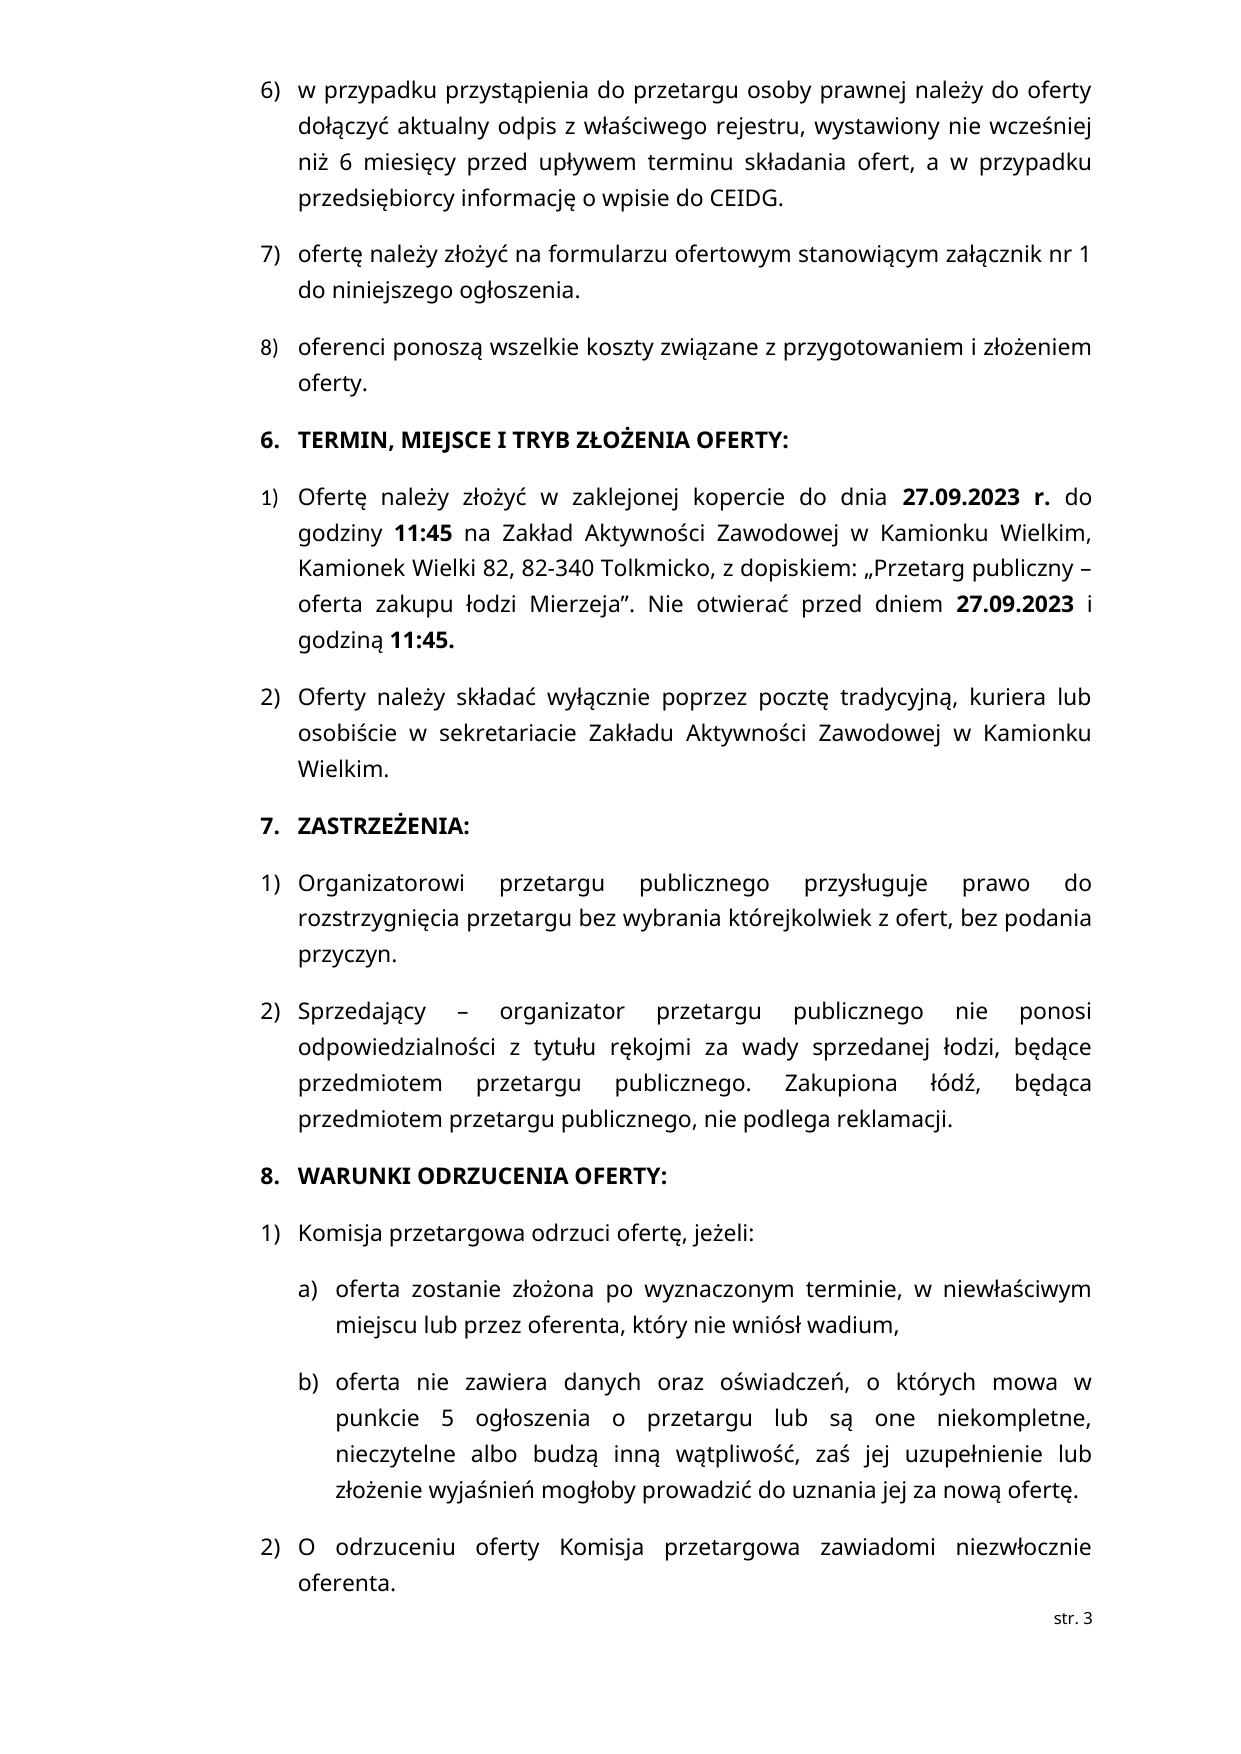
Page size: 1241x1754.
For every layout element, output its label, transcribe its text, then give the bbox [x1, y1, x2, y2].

list oferta zostanie złożona po wyznaczonym terminie, w niewłaściwym miejscu lub przez oferenta, który nie wniósł wadium, [298, 1273, 1093, 1340]
list oferta nie zawiera danych oraz oświadczeń, o których mowa w punkcie 5 ogłoszenia o przetargu lub są one niekompletne, nieczytelne albo budzą inną wątpliwość, zaś jej uzupełnienie lub złożenie wyjaśnień mogłoby prowadzić do uznania jej za nową ofertę. [298, 1366, 1093, 1505]
list Sprzedający – organizator przetargu publicznego nie ponosi odpowiedzialności z tytułu rękojmi za wady sprzedanej łodzi, będące przedmiotem przetargu publicznego. Zakupiona łódź, będąca przedmiotem przetargu publicznego, nie podlega reklamacji. [260, 995, 1093, 1134]
list Komisja przetargowa odrzuci ofertę, jeżeli: [260, 1216, 1093, 1248]
list Oferty należy składać wyłącznie poprzez pocztę tradycyjną, kuriera lub osobiście w sekretariacie Zakładu Aktywności Zawodowej w Kamionku Wielkim. [260, 681, 1093, 784]
list Ofertę należy złożyć w zaklejonej kopercie do dnia 27.09.2023 r. do godziny 11:45 na Zakład Aktywności Zawodowej w Kamionku Wielkim, Kamionek Wielki 82, 82-340 Tolkmicko, z dopiskiem: „Przetarg publiczny – oferta zakupu łodzi Mierzeja”. Nie otwierać przed dniem 27.09.2023 i godziną 11:45. [260, 481, 1093, 656]
list ofertę należy złożyć na formularzu ofertowym stanowiącym załącznik nr 1 do niniejszego ogłoszenia. [260, 238, 1093, 306]
list O odrzuceniu oferty Komisja przetargowa zawiadomi niezwłocznie oferenta. [260, 1531, 1093, 1598]
list TERMIN, MIEJSCE I TRYB ZŁOŻENIA OFERTY: [260, 424, 1093, 455]
list oferenci ponoszą wszelkie koszty związane z przygotowaniem i złożeniem oferty. [260, 331, 1093, 398]
list w przypadku przystąpienia do przetargu osoby prawnej należy do oferty dołączyć aktualny odpis z właściwego rejestru, wystawiony nie wcześniej niż 6 miesięcy przed upływem terminu składania ofert, a w przypadku przedsiębiorcy informację o wpisie do CEIDG. [260, 74, 1093, 213]
list WARUNKI ODRZUCENIA OFERTY: [260, 1160, 1093, 1191]
list ZASTRZEŻENIA: [260, 810, 1093, 841]
list Organizatorowi przetargu publicznego przysługuje prawo do rozstrzygnięcia przetargu bez wybrania którejkolwiek z ofert, bez podania przyczyn. [260, 866, 1093, 969]
